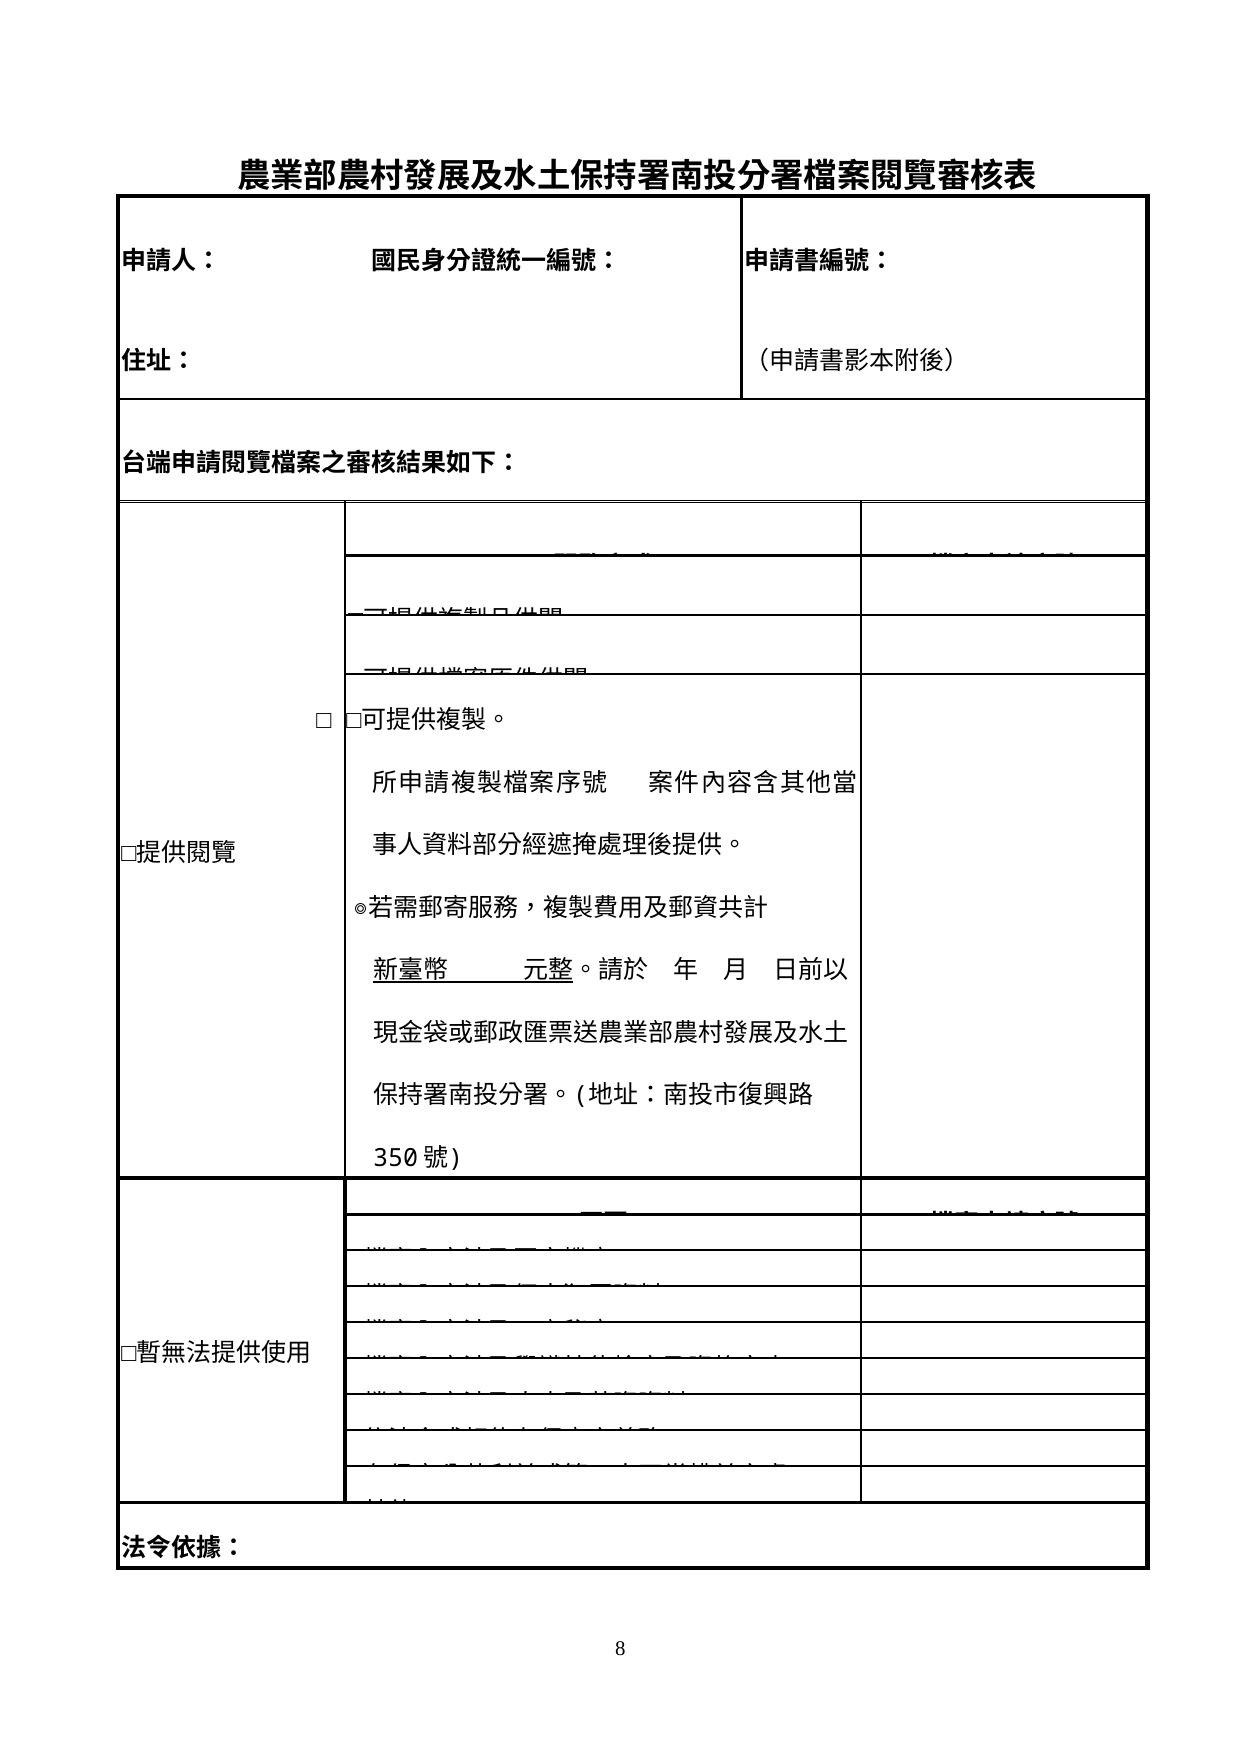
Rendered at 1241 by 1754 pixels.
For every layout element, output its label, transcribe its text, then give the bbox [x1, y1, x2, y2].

table_cell [862, 1287, 1145, 1321]
table_cell □檔案內容涉及個人犯罪資料。 [347, 1251, 860, 1284]
table_cell □檔案內容涉及學識技能檢定及資格審查。 [347, 1323, 860, 1357]
table_cell □可提供複製品供閱。 [346, 557, 860, 614]
table_cell □檔案內容涉及工商秘密。 [347, 1287, 860, 1321]
table_cell [862, 1251, 1145, 1284]
table_cell [862, 557, 1145, 614]
table_cell [862, 675, 1145, 1176]
table_cell 檔案申請序號 [862, 1180, 1145, 1212]
table_cell □ □可提供複製。 所申請複製檔案序號 案件內容含其他當事人資料部分經遮掩處理後提供。 ◎若需郵寄服務，複製費用及郵資共計 新臺幣 元整。請於 年 月 日前以現金袋或郵政匯票送農業部農村發展及水土保持署南投分署。(地址：南投市復興路350號) [346, 675, 860, 1176]
table_cell □提供閱覽 [120, 503, 344, 1176]
table_cell [862, 1323, 1145, 1357]
table_header 申請書編號： （申請書影本附後） [743, 198, 1145, 398]
table_cell [862, 1216, 1145, 1248]
table_cell 台端申請閱覽檔案之審核結果如下： [120, 400, 1145, 500]
table_cell 閱覽方式 [346, 503, 860, 554]
table_cell 原因 [347, 1180, 860, 1212]
table_cell [862, 1359, 1145, 1393]
table_cell [862, 1431, 1145, 1465]
table_cell 法令依據： [120, 1504, 1145, 1566]
table_cell □檔案內容涉及人事及薪資資料。 [347, 1359, 860, 1393]
table_cell [862, 1395, 1145, 1429]
table_cell [862, 616, 1145, 673]
table_cell □檔案內容涉及國家機密。 [347, 1216, 860, 1248]
table_header 申請人： 國民身分證統一編號： 住址： [120, 198, 740, 398]
text 農業部農村發展及水土保持署南投分署檔案閱覽審核表 [118, 131, 1122, 193]
table_cell □有侵害公共利益或第三人正當權益之虞。 [347, 1431, 860, 1465]
table_cell □依法令或契約有保密之義務。 [347, 1395, 860, 1429]
table_cell □可提供檔案原件供閱。 [346, 616, 860, 673]
table_cell 檔案申請序號 [862, 503, 1145, 554]
table_cell □其他 [347, 1467, 860, 1501]
table_cell [862, 1467, 1145, 1501]
table_cell □暫無法提供使用 [120, 1180, 343, 1501]
